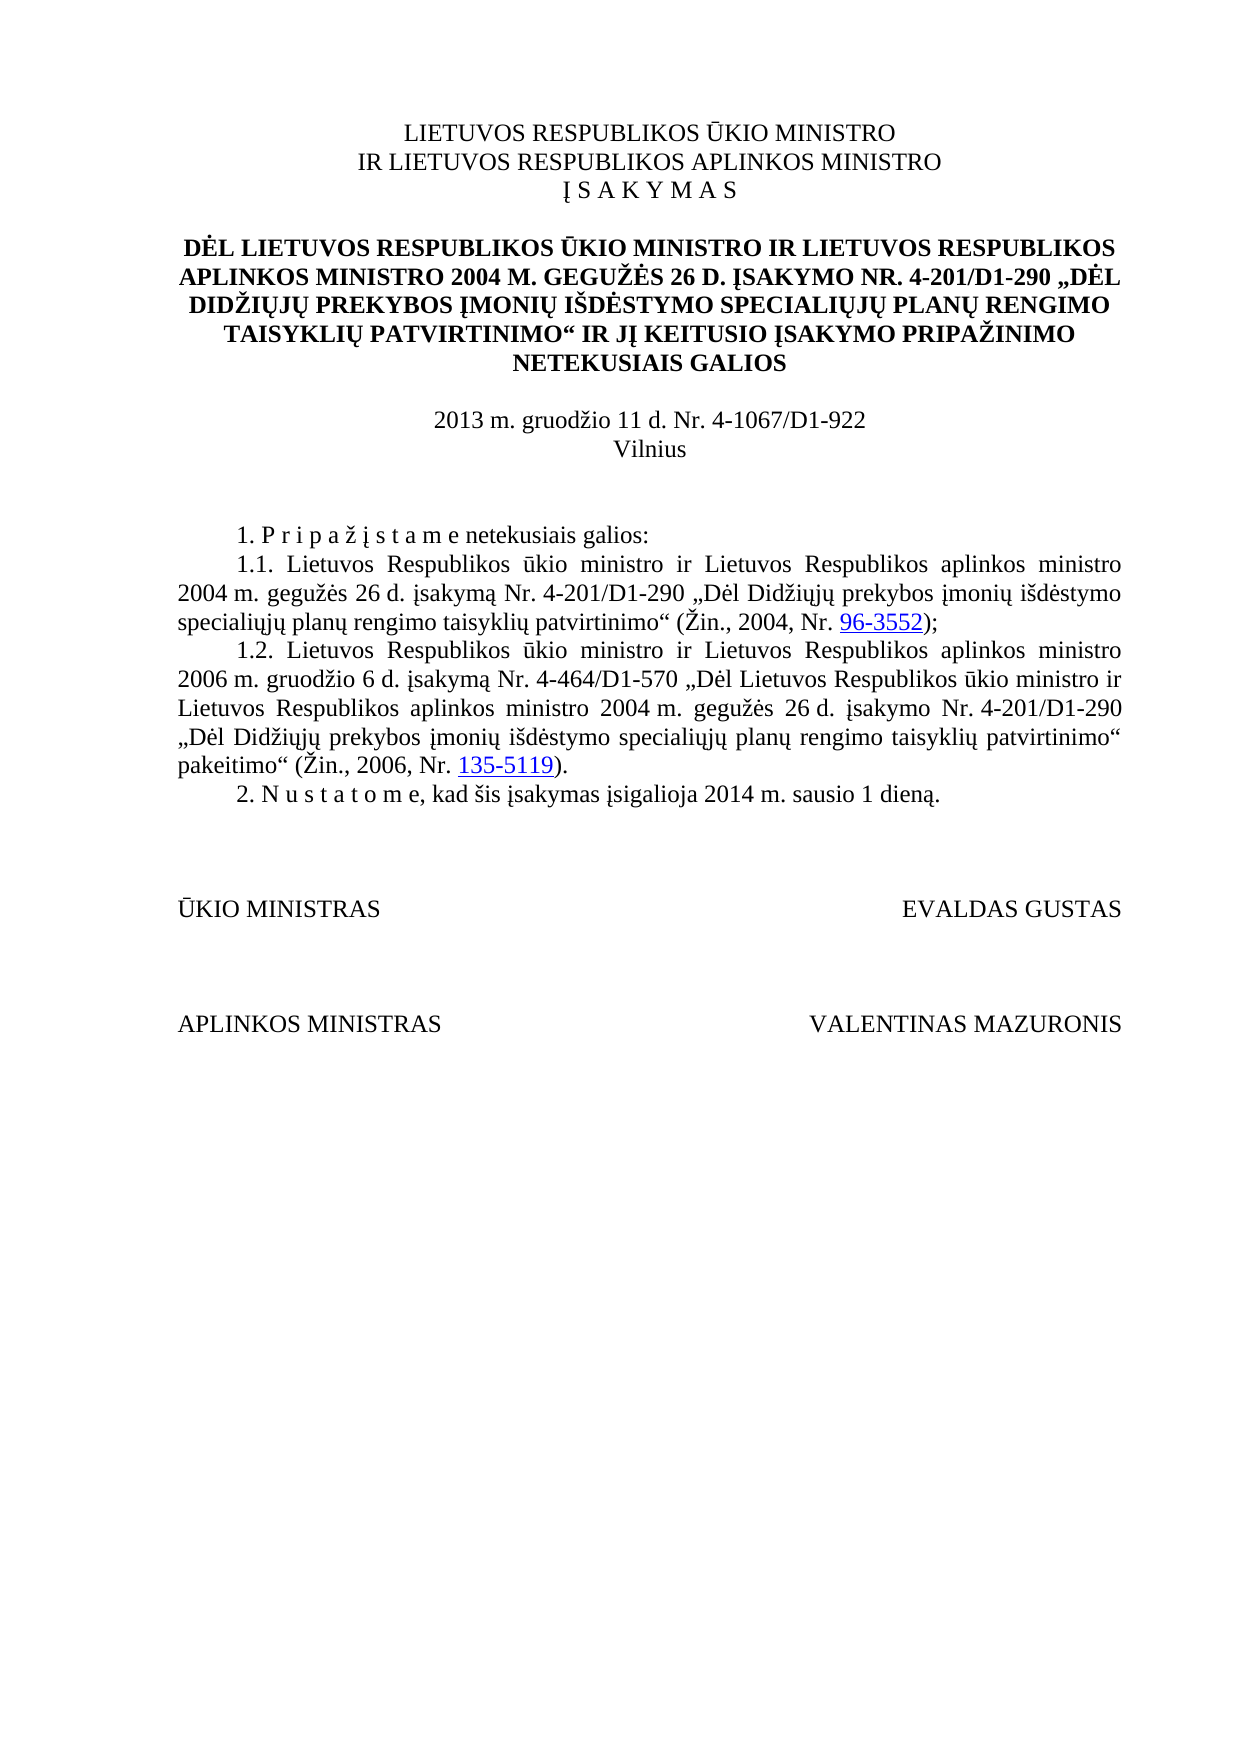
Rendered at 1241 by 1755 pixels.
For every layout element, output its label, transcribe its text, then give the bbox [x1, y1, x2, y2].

text 1. P r i p a ž į s t a m e netekusiais galios: [177, 521, 1122, 549]
text Ūkio ministras Evaldas Gustas [177, 894, 1122, 923]
text LIETUVOS RESPUBLIKOS ŪKIO MINISTRO [177, 118, 1122, 147]
text 2. N u s t a t o m e, kad šis įsakymas įsigalioja 2014 m. sausio 1 dieną. [177, 779, 1122, 808]
text 1.1. Lietuvos Respublikos ūkio ministro ir Lietuvos Respublikos aplinkos ministro 2004 m. gegužės 26 d. įsakymą Nr. 4-201/D1-290 „Dėl Didžiųjų prekybos įmonių išdėstymo specialiųjų planų rengimo taisyklių patvirtinimo“ (Žin., 2004, Nr. 96-3552); [177, 549, 1122, 636]
text į s a k y m a s [177, 176, 1122, 204]
text Aplinkos ministras Valentinas Mazuronis [177, 1009, 1122, 1038]
text Dėl lietuvos respublikos ūkio ministro ir lietuvos respublikos aplinkos ministro 2004 m. gegužės 26 d. įsakymo Nr. 4-201/D1-290 „DĖL didžiųjų prekybos įmonių išdėstymo specialiųjų planų rengimo taisyklių patvirtinimo“ IR Jį keitusio įsakymo pripažinimo netekusiais galios [177, 233, 1122, 377]
text Vilnius [177, 434, 1122, 463]
text 1.2. Lietuvos Respublikos ūkio ministro ir Lietuvos Respublikos aplinkos ministro 2006 m. gruodžio 6 d. įsakymą Nr. 4-464/D1-570 „Dėl Lietuvos Respublikos ūkio ministro ir Lietuvos Respublikos aplinkos ministro 2004 m. gegužės 26 d. įsakymo Nr. 4-201/D1-290 „Dėl Didžiųjų prekybos įmonių išdėstymo specialiųjų planų rengimo taisyklių patvirtinimo“ pakeitimo“ (Žin., 2006, Nr. 135-5119). [177, 636, 1122, 779]
text IR Lietuvos respublikos aplinkos ministrO [177, 147, 1122, 176]
text 2013 m. gruodžio 11 d. Nr. 4-1067/D1-922 [177, 406, 1122, 434]
